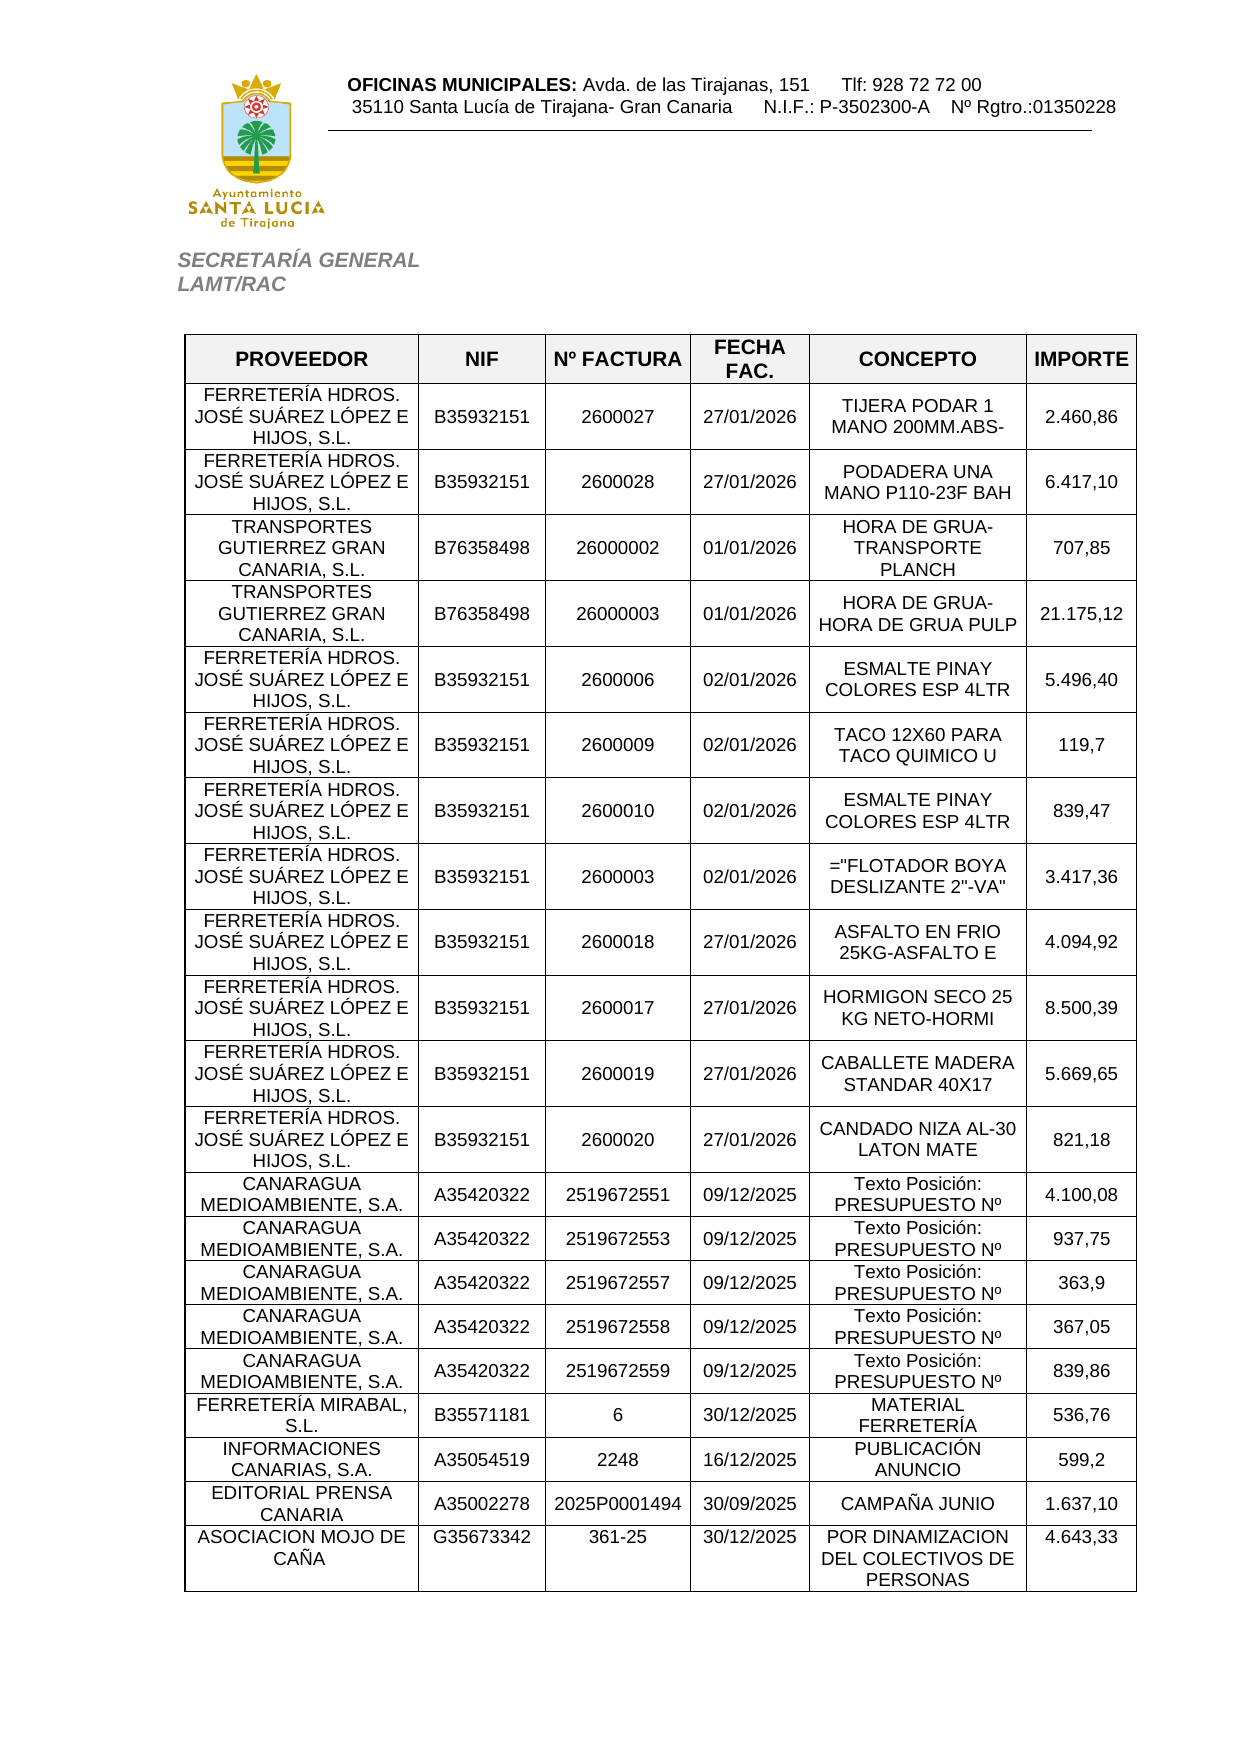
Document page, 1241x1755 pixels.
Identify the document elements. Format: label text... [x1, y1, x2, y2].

table_cell 367,05 [1027, 1305, 1136, 1348]
table_cell 119,7 [1027, 713, 1136, 777]
table_cell Texto Posición: PRESUPUESTO Nº [810, 1305, 1026, 1348]
table_cell TRANSPORTES GUTIERREZ GRAN CANARIA, S.L. [186, 515, 418, 580]
table_cell 707,85 [1027, 515, 1136, 580]
table_cell POR DINAMIZACION DEL COLECTIVOS DE PERSONAS [810, 1526, 1026, 1591]
table_cell 26000003 [546, 581, 690, 646]
table_cell 361-25 [546, 1526, 690, 1591]
table_cell 8.500,39 [1027, 976, 1136, 1040]
table_header NIF [419, 335, 545, 383]
table_cell 2025P0001494 [546, 1482, 690, 1525]
table_cell B35932151 [419, 778, 545, 843]
table_cell CANDADO NIZA AL-30 LATON MATE [810, 1107, 1026, 1172]
table_cell 2600027 [546, 384, 690, 449]
table_cell HORA DE GRUA-TRANSPORTE PLANCH [810, 515, 1026, 580]
table_cell CANARAGUA MEDIOAMBIENTE, S.A. [186, 1261, 418, 1304]
table_cell 30/09/2025 [691, 1482, 809, 1525]
table_cell 5.496,40 [1027, 647, 1136, 712]
table_cell 4.100,08 [1027, 1173, 1136, 1216]
table_cell 2600019 [546, 1041, 690, 1106]
table_cell B35932151 [419, 450, 545, 514]
table_cell 2519672559 [546, 1349, 690, 1392]
table_cell 27/01/2026 [691, 976, 809, 1040]
table_cell 09/12/2025 [691, 1173, 809, 1216]
table_cell 2600018 [546, 910, 690, 974]
table_cell 02/01/2026 [691, 713, 809, 777]
table_cell 821,18 [1027, 1107, 1136, 1172]
table_cell A35420322 [419, 1217, 545, 1260]
table_cell B35932151 [419, 976, 545, 1040]
table_cell 2600010 [546, 778, 690, 843]
table_cell 2600017 [546, 976, 690, 1040]
table_cell 01/01/2026 [691, 515, 809, 580]
table_cell 2519672553 [546, 1217, 690, 1260]
table_cell 09/12/2025 [691, 1217, 809, 1260]
table_cell CAMPAÑA JUNIO [810, 1482, 1026, 1525]
table_cell EDITORIAL PRENSA CANARIA [186, 1482, 418, 1525]
table_cell FERRETERÍA HDROS. JOSÉ SUÁREZ LÓPEZ E HIJOS, S.L. [186, 910, 418, 974]
table_cell ASOCIACION MOJO DE CAÑA [186, 1526, 418, 1591]
table_cell G35673342 [419, 1526, 545, 1591]
table_cell 2600009 [546, 713, 690, 777]
table_cell HORA DE GRUA-HORA DE GRUA PULP [810, 581, 1026, 646]
table_cell 4.094,92 [1027, 910, 1136, 974]
table_cell 27/01/2026 [691, 1041, 809, 1106]
table_cell 30/12/2025 [691, 1394, 809, 1437]
table_cell 09/12/2025 [691, 1305, 809, 1348]
table_cell 1.637,10 [1027, 1482, 1136, 1525]
table_cell 2600028 [546, 450, 690, 514]
table_cell 363,9 [1027, 1261, 1136, 1304]
table_cell CANARAGUA MEDIOAMBIENTE, S.A. [186, 1349, 418, 1392]
table_cell 02/01/2026 [691, 647, 809, 712]
table_cell 09/12/2025 [691, 1349, 809, 1392]
table_cell CANARAGUA MEDIOAMBIENTE, S.A. [186, 1217, 418, 1260]
table_cell B35932151 [419, 1041, 545, 1106]
table_cell B35932151 [419, 713, 545, 777]
table_cell 27/01/2026 [691, 1107, 809, 1172]
table_cell HORMIGON SECO 25 KG NETO-HORMI [810, 976, 1026, 1040]
table_cell 2519672551 [546, 1173, 690, 1216]
table_cell B35932151 [419, 647, 545, 712]
table_cell ESMALTE PINAY COLORES ESP 4LTR [810, 647, 1026, 712]
table_cell Texto Posición: PRESUPUESTO Nº [810, 1349, 1026, 1392]
table_cell 937,75 [1027, 1217, 1136, 1260]
table_cell A35054519 [419, 1438, 545, 1481]
table_cell MATERIAL FERRETERÍA [810, 1394, 1026, 1437]
table_cell 09/12/2025 [691, 1261, 809, 1304]
table_header CONCEPTO [810, 335, 1026, 383]
table_cell Texto Posición: PRESUPUESTO Nº [810, 1261, 1026, 1304]
table_cell 6 [546, 1394, 690, 1437]
table_cell FERRETERÍA HDROS. JOSÉ SUÁREZ LÓPEZ E HIJOS, S.L. [186, 647, 418, 712]
table_header PROVEEDOR [186, 335, 418, 383]
table_cell A35420322 [419, 1173, 545, 1216]
table_cell 2600020 [546, 1107, 690, 1172]
table_cell B76358498 [419, 581, 545, 646]
table_cell TRANSPORTES GUTIERREZ GRAN CANARIA, S.L. [186, 581, 418, 646]
table_cell Texto Posición: PRESUPUESTO Nº [810, 1173, 1026, 1216]
table_cell 27/01/2026 [691, 450, 809, 514]
table_cell B35571181 [419, 1394, 545, 1437]
table_cell FERRETERÍA HDROS. JOSÉ SUÁREZ LÓPEZ E HIJOS, S.L. [186, 1107, 418, 1172]
table_cell 27/01/2026 [691, 910, 809, 974]
table_cell FERRETERÍA MIRABAL, S.L. [186, 1394, 418, 1437]
table_cell 30/12/2025 [691, 1526, 809, 1591]
table_cell FERRETERÍA HDROS. JOSÉ SUÁREZ LÓPEZ E HIJOS, S.L. [186, 778, 418, 843]
table_header IMPORTE [1027, 335, 1136, 383]
table_cell ="FLOTADOR BOYA DESLIZANTE 2"-VA" [810, 844, 1026, 909]
table_cell A35420322 [419, 1261, 545, 1304]
table_cell 02/01/2026 [691, 778, 809, 843]
table_cell 2600003 [546, 844, 690, 909]
table_cell 16/12/2025 [691, 1438, 809, 1481]
table_cell TIJERA PODAR 1 MANO 200MM.ABS- [810, 384, 1026, 449]
table_cell 2600006 [546, 647, 690, 712]
table_cell 2248 [546, 1438, 690, 1481]
table_cell FERRETERÍA HDROS. JOSÉ SUÁREZ LÓPEZ E HIJOS, S.L. [186, 450, 418, 514]
table_cell CANARAGUA MEDIOAMBIENTE, S.A. [186, 1305, 418, 1348]
table_cell 3.417,36 [1027, 844, 1136, 909]
table_cell PODADERA UNA MANO P110-23F BAH [810, 450, 1026, 514]
table_cell Texto Posición: PRESUPUESTO Nº [810, 1217, 1026, 1260]
table_cell CANARAGUA MEDIOAMBIENTE, S.A. [186, 1173, 418, 1216]
table_cell 02/01/2026 [691, 844, 809, 909]
table_cell 2.460,86 [1027, 384, 1136, 449]
table_cell A35002278 [419, 1482, 545, 1525]
table_cell B76358498 [419, 515, 545, 580]
table_cell B35932151 [419, 910, 545, 974]
table_cell B35932151 [419, 384, 545, 449]
table_cell ASFALTO EN FRIO 25KG-ASFALTO E [810, 910, 1026, 974]
table_cell B35932151 [419, 1107, 545, 1172]
table_cell 536,76 [1027, 1394, 1136, 1437]
table_cell 2519672558 [546, 1305, 690, 1348]
table_cell CABALLETE MADERA STANDAR 40X17 [810, 1041, 1026, 1106]
table_cell B35932151 [419, 844, 545, 909]
table_cell FERRETERÍA HDROS. JOSÉ SUÁREZ LÓPEZ E HIJOS, S.L. [186, 844, 418, 909]
table_cell INFORMACIONES CANARIAS, S.A. [186, 1438, 418, 1481]
table_cell A35420322 [419, 1349, 545, 1392]
table_cell 01/01/2026 [691, 581, 809, 646]
table_cell 599,2 [1027, 1438, 1136, 1481]
table_cell TACO 12X60 PARA TACO QUIMICO U [810, 713, 1026, 777]
table_cell 6.417,10 [1027, 450, 1136, 514]
table_cell FERRETERÍA HDROS. JOSÉ SUÁREZ LÓPEZ E HIJOS, S.L. [186, 713, 418, 777]
table_cell FERRETERÍA HDROS. JOSÉ SUÁREZ LÓPEZ E HIJOS, S.L. [186, 384, 418, 449]
table_cell 5.669,65 [1027, 1041, 1136, 1106]
table_cell 839,47 [1027, 778, 1136, 843]
table_cell FERRETERÍA HDROS. JOSÉ SUÁREZ LÓPEZ E HIJOS, S.L. [186, 1041, 418, 1106]
table_cell 4.643,33 [1027, 1526, 1136, 1591]
table_cell 26000002 [546, 515, 690, 580]
table_cell PUBLICACIÓN ANUNCIO [810, 1438, 1026, 1481]
table_cell 21.175,12 [1027, 581, 1136, 646]
table_cell 2519672557 [546, 1261, 690, 1304]
table_header Nº FACTURA [546, 335, 690, 383]
table_cell 839,86 [1027, 1349, 1136, 1392]
table_cell A35420322 [419, 1305, 545, 1348]
table_cell ESMALTE PINAY COLORES ESP 4LTR [810, 778, 1026, 843]
table_cell 27/01/2026 [691, 384, 809, 449]
table_cell FERRETERÍA HDROS. JOSÉ SUÁREZ LÓPEZ E HIJOS, S.L. [186, 976, 418, 1040]
table_header FECHA FAC. [691, 335, 809, 383]
